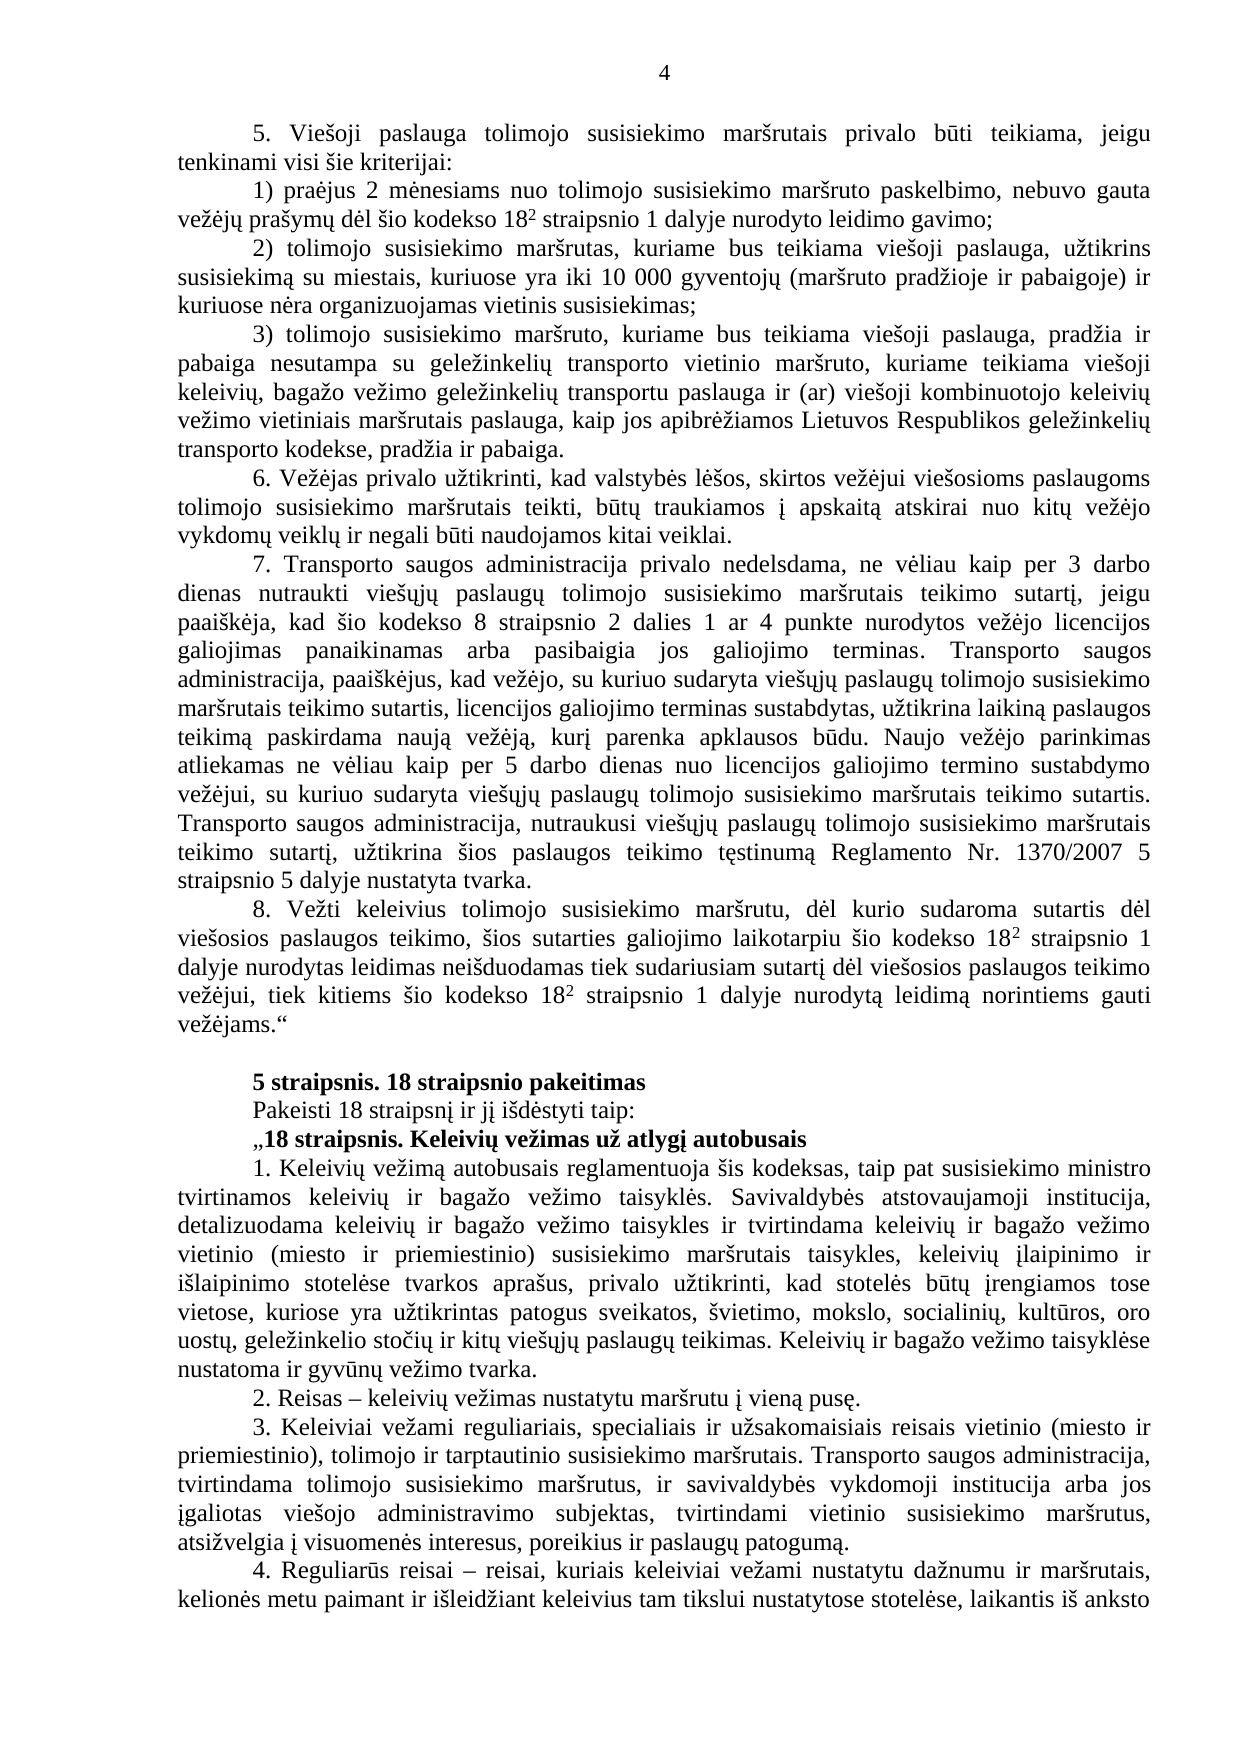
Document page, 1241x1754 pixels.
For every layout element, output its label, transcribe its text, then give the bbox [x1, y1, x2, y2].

text 3) tolimojo susisiekimo maršruto, kuriame bus teikiama viešoji paslauga, pradžia ir pabaiga nesutampa su geležinkelių transporto vietinio maršruto, kuriame teikiama viešoji keleivių, bagažo vežimo geležinkelių transportu paslauga ir (ar) viešoji kombinuotojo keleivių vežimo vietiniais maršrutais paslauga, kaip jos apibrėžiamos Lietuvos Respublikos geležinkelių transporto kodekse, pradžia ir pabaiga. [177, 319, 1152, 463]
text 5 straipsnis. 18 straipsnio pakeitimas [177, 1067, 1152, 1096]
text 4. Reguliarūs reisai – reisai, kuriais keleiviai vežami nustatytu dažnumu ir maršrutais, kelionės metu paimant ir išleidžiant keleivius tam tikslui nustatytose stotelėse, laikantis iš anksto [177, 1556, 1152, 1613]
text 7. Transporto saugos administracija privalo nedelsdama, ne vėliau kaip per 3 darbo dienas nutraukti viešųjų paslaugų tolimojo susisiekimo maršrutais teikimo sutartį, jeigu paaiškėja, kad šio kodekso 8 straipsnio 2 dalies 1 ar 4 punkte nurodytos vežėjo licencijos galiojimas panaikinamas arba pasibaigia jos galiojimo terminas. Transporto saugos administracija, paaiškėjus, kad vežėjo, su kuriuo sudaryta viešųjų paslaugų tolimojo susisiekimo maršrutais teikimo sutartis, licencijos galiojimo terminas sustabdytas, užtikrina laikiną paslaugos teikimą paskirdama naują vežėją, kurį parenka apklausos būdu. Naujo vežėjo parinkimas atliekamas ne vėliau kaip per 5 darbo dienas nuo licencijos galiojimo termino sustabdymo vežėjui, su kuriuo sudaryta viešųjų paslaugų tolimojo susisiekimo maršrutais teikimo sutartis. Transporto saugos administracija, nutraukusi viešųjų paslaugų tolimojo susisiekimo maršrutais teikimo sutartį, užtikrina šios paslaugos teikimo tęstinumą Reglamento Nr. 1370/2007 5 straipsnio 5 dalyje nustatyta tvarka. [177, 549, 1152, 894]
text „18 straipsnis. Keleivių vežimas už atlygį autobusais [177, 1124, 1152, 1153]
text 1. Keleivių vežimą autobusais reglamentuoja šis kodeksas, taip pat susisiekimo ministro tvirtinamos keleivių ir bagažo vežimo taisyklės. Savivaldybės atstovaujamoji institucija, detalizuodama keleivių ir bagažo vežimo taisykles ir tvirtindama keleivių ir bagažo vežimo vietinio (miesto ir priemiestinio) susisiekimo maršrutais taisykles, keleivių įlaipinimo ir išlaipinimo stotelėse tvarkos aprašus, privalo užtikrinti, kad stotelės būtų įrengiamos tose vietose, kuriose yra užtikrintas patogus sveikatos, švietimo, mokslo, socialinių, kultūros, oro uostų, geležinkelio stočių ir kitų viešųjų paslaugų teikimas. Keleivių ir bagažo vežimo taisyklėse nustatoma ir gyvūnų vežimo tvarka. [177, 1153, 1152, 1383]
text 8. Vežti keleivius tolimojo susisiekimo maršrutu, dėl kurio sudaroma sutartis dėl viešosios paslaugos teikimo, šios sutarties galiojimo laikotarpiu šio kodekso 182 straipsnio 1 dalyje nurodytas leidimas neišduodamas tiek sudariusiam sutartį dėl viešosios paslaugos teikimo vežėjui, tiek kitiems šio kodekso 182 straipsnio 1 dalyje nurodytą leidimą norintiems gauti vežėjams.“ [177, 894, 1152, 1038]
text 2) tolimojo susisiekimo maršrutas, kuriame bus teikiama viešoji paslauga, užtikrins susisiekimą su miestais, kuriuose yra iki 10 000 gyventojų (maršruto pradžioje ir pabaigoje) ir kuriuose nėra organizuojamas vietinis susisiekimas; [177, 233, 1152, 319]
text 2. Reisas – keleivių vežimas nustatytu maršrutu į vieną pusę. [177, 1383, 1152, 1412]
text 5. Viešoji paslauga tolimojo susisiekimo maršrutais privalo būti teikiama, jeigu tenkinami visi šie kriterijai: [177, 118, 1152, 176]
text 6. Vežėjas privalo užtikrinti, kad valstybės lėšos, skirtos vežėjui viešosioms paslaugoms tolimojo susisiekimo maršrutais teikti, būtų traukiamos į apskaitą atskirai nuo kitų vežėjo vykdomų veiklų ir negali būti naudojamos kitai veiklai. [177, 463, 1152, 549]
text Pakeisti 18 straipsnį ir jį išdėstyti taip: [177, 1096, 1152, 1124]
text 1) praėjus 2 mėnesiams nuo tolimojo susisiekimo maršruto paskelbimo, nebuvo gauta vežėjų prašymų dėl šio kodekso 182 straipsnio 1 dalyje nurodyto leidimo gavimo; [177, 176, 1152, 233]
text 3. Keleiviai vežami reguliariais, specialiais ir užsakomaisiais reisais vietinio (miesto ir priemiestinio), tolimojo ir tarptautinio susisiekimo maršrutais. Transporto saugos administracija, tvirtindama tolimojo susisiekimo maršrutus, ir savivaldybės vykdomoji institucija arba jos įgaliotas viešojo administravimo subjektas, tvirtindami vietinio susisiekimo maršrutus, atsižvelgia į visuomenės interesus, poreikius ir paslaugų patogumą. [177, 1412, 1152, 1556]
